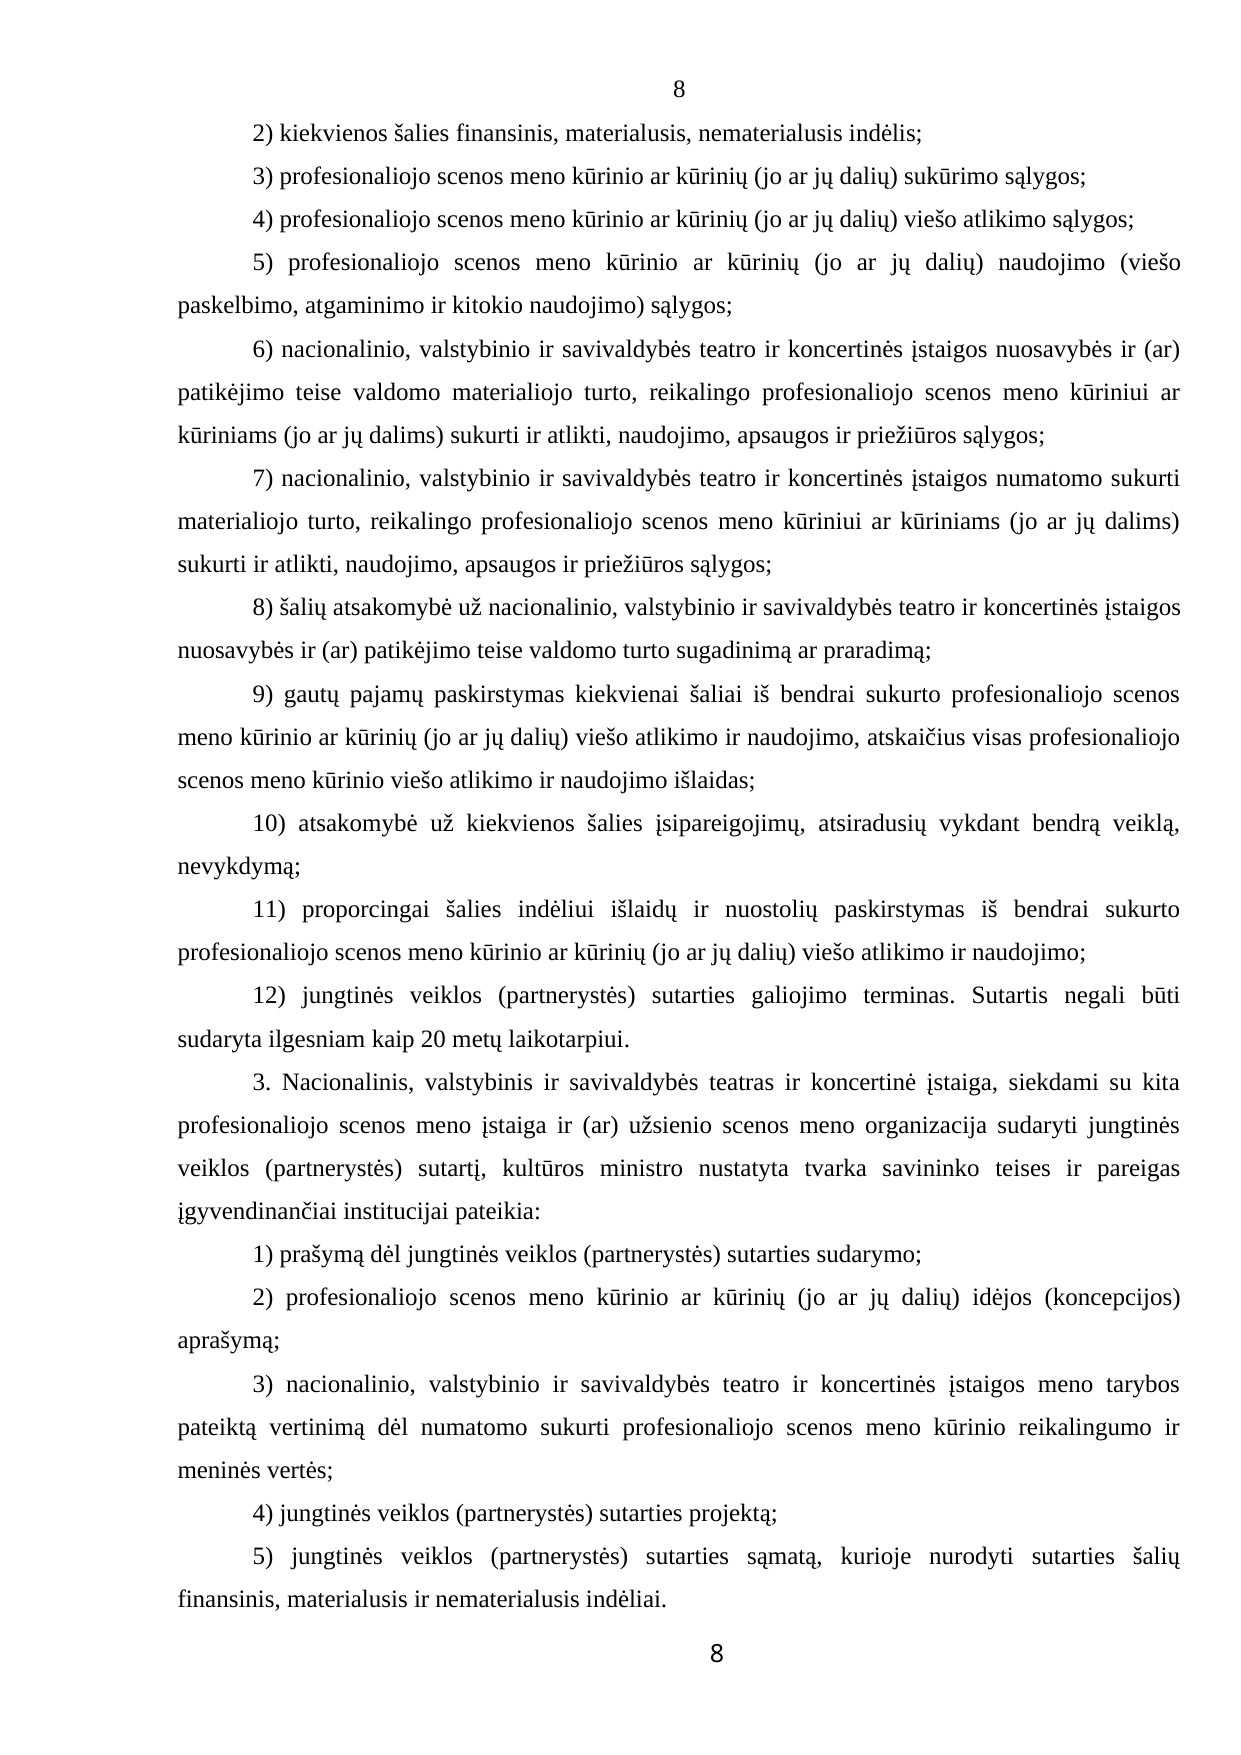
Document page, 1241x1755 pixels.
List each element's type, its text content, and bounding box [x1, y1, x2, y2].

text 11) proporcingai šalies indėliui išlaidų ir nuostolių paskirstymas iš bendrai sukurto profesionaliojo scenos meno kūrinio ar kūrinių (jo ar jų dalių) viešo atlikimo ir naudojimo; [177, 894, 1181, 966]
text 3) profesionaliojo scenos meno kūrinio ar kūrinių (jo ar jų dalių) sukūrimo sąlygos; [177, 161, 1181, 190]
text 4) profesionaliojo scenos meno kūrinio ar kūrinių (jo ar jų dalių) viešo atlikimo sąlygos; [177, 204, 1181, 233]
text 12) jungtinės veiklos (partnerystės) sutarties galiojimo terminas. Sutartis negali būti sudaryta ilgesniam kaip 20 metų laikotarpiui. [177, 981, 1181, 1052]
text 9) gautų pajamų paskirstymas kiekvienai šaliai iš bendrai sukurto profesionaliojo scenos meno kūrinio ar kūrinių (jo ar jų dalių) viešo atlikimo ir naudojimo, atskaičius visas profesionaliojo scenos meno kūrinio viešo atlikimo ir naudojimo išlaidas; [177, 679, 1181, 794]
text 8) šalių atsakomybė už nacionalinio, valstybinio ir savivaldybės teatro ir koncertinės įstaigos nuosavybės ir (ar) patikėjimo teise valdomo turto sugadinimą ar praradimą; [177, 592, 1181, 664]
text 3. Nacionalinis, valstybinis ir savivaldybės teatras ir koncertinė įstaiga, siekdami su kita profesionaliojo scenos meno įstaiga ir (ar) užsienio scenos meno organizacija sudaryti jungtinės veiklos (partnerystės) sutartį, kultūros ministro nustatyta tvarka savininko teises ir pareigas įgyvendinančiai institucijai pateikia: [177, 1067, 1181, 1225]
text 4) jungtinės veiklos (partnerystės) sutarties projektą; [177, 1498, 1181, 1527]
text 2) profesionaliojo scenos meno kūrinio ar kūrinių (jo ar jų dalių) idėjos (koncepcijos) aprašymą; [177, 1282, 1181, 1354]
text 1) prašymą dėl jungtinės veiklos (partnerystės) sutarties sudarymo; [177, 1239, 1181, 1268]
text 7) nacionalinio, valstybinio ir savivaldybės teatro ir koncertinės įstaigos numatomo sukurti materialiojo turto, reikalingo profesionaliojo scenos meno kūriniui ar kūriniams (jo ar jų dalims) sukurti ir atlikti, naudojimo, apsaugos ir priežiūros sąlygos; [177, 463, 1181, 578]
text 2) kiekvienos šalies finansinis, materialusis, nematerialusis indėlis; [177, 118, 1181, 147]
text 5) profesionaliojo scenos meno kūrinio ar kūrinių (jo ar jų dalių) naudojimo (viešo paskelbimo, atgaminimo ir kitokio naudojimo) sąlygos; [177, 247, 1181, 319]
text 3) nacionalinio, valstybinio ir savivaldybės teatro ir koncertinės įstaigos meno tarybos pateiktą vertinimą dėl numatomo sukurti profesionaliojo scenos meno kūrinio reikalingumo ir meninės vertės; [177, 1369, 1181, 1484]
text 10) atsakomybė už kiekvienos šalies įsipareigojimų, atsiradusių vykdant bendrą veiklą, nevykdymą; [177, 808, 1181, 880]
text 6) nacionalinio, valstybinio ir savivaldybės teatro ir koncertinės įstaigos nuosavybės ir (ar) patikėjimo teise valdomo materialiojo turto, reikalingo profesionaliojo scenos meno kūriniui ar kūriniams (jo ar jų dalims) sukurti ir atlikti, naudojimo, apsaugos ir priežiūros sąlygos; [177, 334, 1181, 449]
text 5) jungtinės veiklos (partnerystės) sutarties sąmatą, kurioje nurodyti sutarties šalių finansinis, materialusis ir nematerialusis indėliai. [177, 1541, 1181, 1613]
